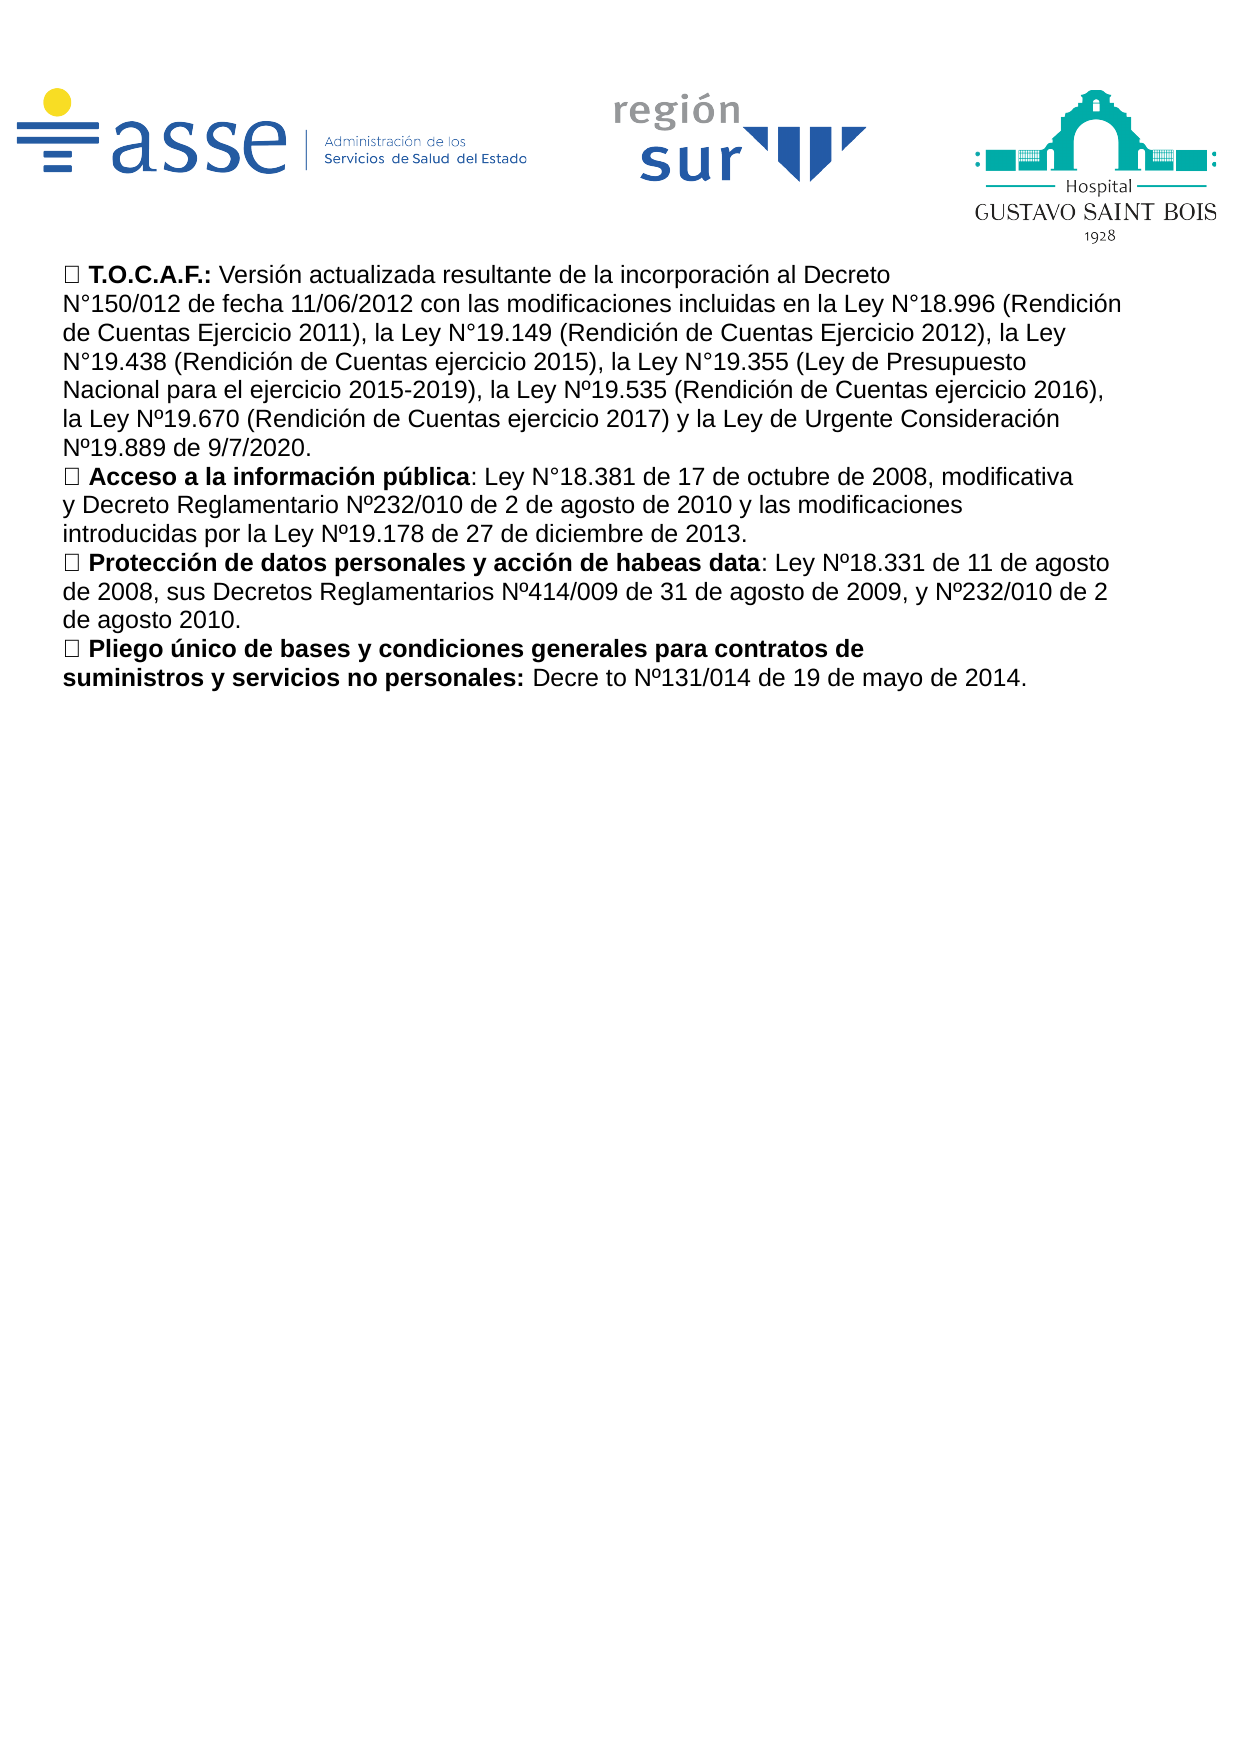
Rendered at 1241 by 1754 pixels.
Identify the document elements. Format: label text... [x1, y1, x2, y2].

text y Decreto Reglamentario Nº232/010 de 2 de agosto de 2010 y las modificaciones [62, 490, 1123, 519]
text  Acceso a la información pública: Ley N°18.381 de 17 de octubre de 2008, modificativa [62, 462, 1123, 490]
text introducidas por la Ley Nº19.178 de 27 de diciembre de 2013. [62, 519, 1123, 548]
text  Pliego único de bases y condiciones generales para contratos de [62, 634, 1123, 663]
text N°150/012 de fecha 11/06/2012 con las modificaciones incluidas en la Ley N°18.996 (Rendición de Cuentas Ejercicio 2011), la Ley N°19.149 (Rendición de Cuentas Ejercicio 2012), la Ley N°19.438 (Rendición de Cuentas ejercicio 2015), la Ley N°19.355 (Ley de Presupuesto Nacional para el ejercicio 2015-2019), la Ley Nº19.535 (Rendición de Cuentas ejercicio 2016), la Ley Nº19.670 (Rendición de Cuentas ejercicio 2017) y la Ley de Urgente Consideración Nº19.889 de 9/7/2020. [62, 289, 1123, 462]
picture [614, 92, 867, 182]
text  Protección de datos personales y acción de habeas data: Ley Nº18.331 de 11 de agosto de 2008, sus Decretos Reglamentarios Nº414/009 de 31 de agosto de 2009, y Nº232/010 de 2 de agosto 2010. [62, 548, 1123, 634]
text  T.O.C.A.F.: Versión actualizada resultante de la incorporación al Decreto [62, 260, 1123, 289]
picture [975, 90, 1217, 244]
text suministros y servicios no personales: Decre to Nº131/014 de 19 de mayo de 2014. [62, 663, 1123, 692]
picture [16, 88, 527, 174]
